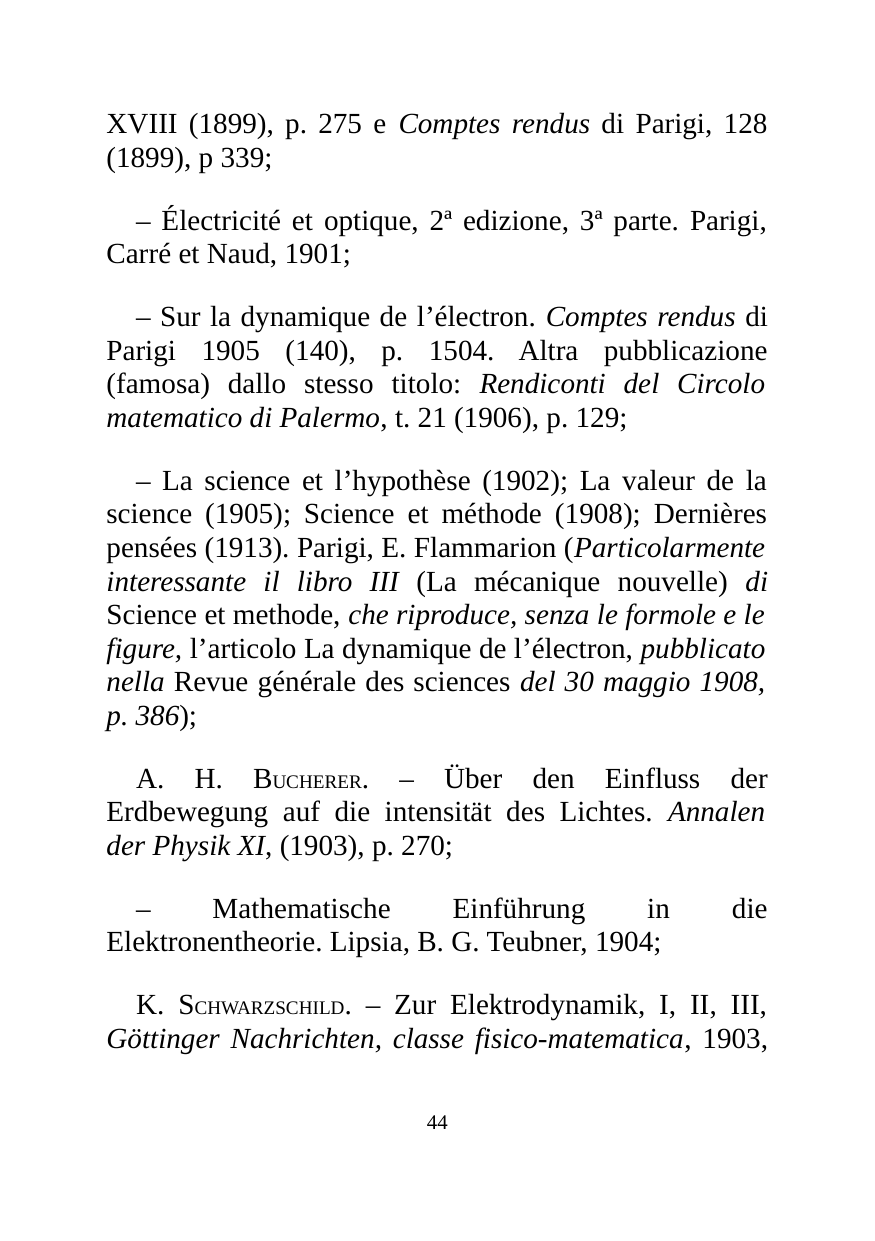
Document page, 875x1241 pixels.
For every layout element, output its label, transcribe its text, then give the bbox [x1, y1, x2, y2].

text – Mathematische Einführung in die Elektronentheorie. Lipsia, B. G. Teubner, 1904; [106, 891, 768, 958]
text K. Schwarzschild. – Zur Elektrodynamik, I, II, III, Göttinger Nachrichten, classe fisico-matematica, 1903, [106, 987, 768, 1054]
text XVIII (1899), p. 275 e Comptes rendus di Parigi, 128 (1899), p 339; [106, 106, 768, 173]
text – Sur la dynamique de l’électron. Comptes rendus di Parigi 1905 (140), p. 1504. Altra pubblicazione (famosa) dallo stesso titolo: Rendiconti del Circolo matematico di Palermo, t. 21 (1906), p. 129; [106, 299, 768, 433]
text – La science et l’hypothèse (1902); La valeur de la science (1905); Science et méthode (1908); Dernières pensées (1913). Parigi, E. Flammarion (Particolarmente interessante il libro III (La mécanique nouvelle) di Science et methode, che riproduce, senza le formole e le figure, l’articolo La dynamique de l’électron, pubblicato nella Revue générale des sciences del 30 maggio 1908, p. 386); [106, 463, 768, 731]
text – Électricité et optique, 2ª edizione, 3ª parte. Parigi, Carré et Naud, 1901; [106, 203, 768, 270]
text A. H. Bucherer. – Über den Einfluss der Erdbewegung auf die intensität des Lichtes. Annalen der Physik XI, (1903), p. 270; [106, 761, 768, 861]
